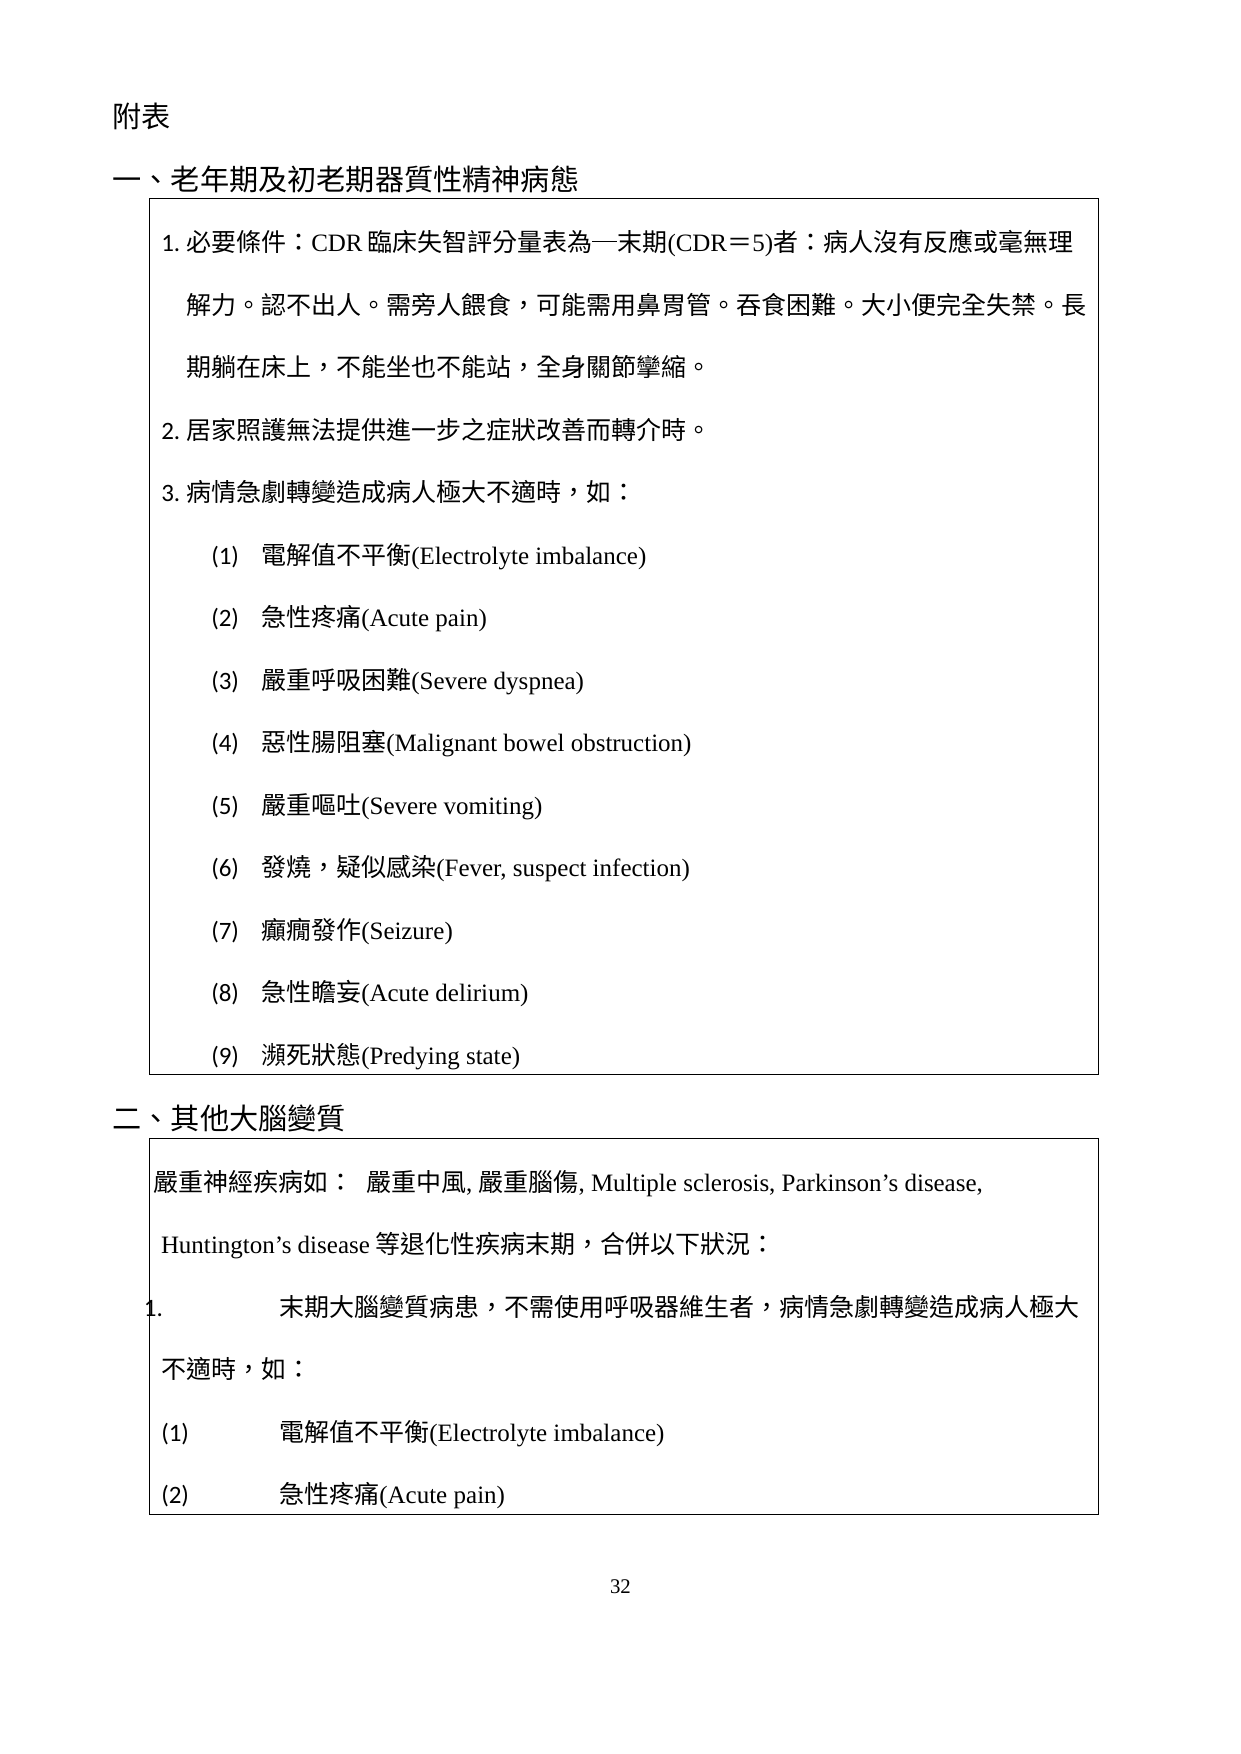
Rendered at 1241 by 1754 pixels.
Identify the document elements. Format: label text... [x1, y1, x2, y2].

text 附表 [112, 73, 1128, 136]
table_header 嚴重神經疾病如： 嚴重中風, 嚴重腦傷, Multiple sclerosis, Parkinson’s disease, Huntington’s disease等退化性疾病末期，合併以下狀況： 末期大腦變質病患，不需使用呼吸器維生者，病情急劇轉變造成病人極大不適時，如： 電解值不平衡(Electrolyte imbalance) 急性疼痛(Acute pain) 嚴重呼吸困難(Severe dyspnea) 惡性腸阻塞(Malignant bowel obstruction) 嚴重嘔吐(Severe vomiting) 發燒，疑似感染(Fever, suspect infection) 癲癇發作(Seizure) 急性瞻妄(Acute delirium) 瀕死狀態(Predying state) 末期大腦變質患者，雖使用呼吸器，但已呈現瀕臨死亡徵象者。 [150, 1139, 1098, 1514]
text 一、老年期及初老期器質性精神病態 [112, 136, 1128, 198]
text 二、其他大腦變質 [112, 1075, 1128, 1138]
table_header 必要條件：CDR臨床失智評分量表為─末期(CDR＝5)者：病人沒有反應或毫無理解力。認不出人。需旁人餵食，可能需用鼻胃管。吞食困難。大小便完全失禁。長期躺在床上，不能坐也不能站，全身關節攣縮。 居家照護無法提供進一步之症狀改善而轉介時。 病情急劇轉變造成病人極大不適時，如： 電解值不平衡(Electrolyte imbalance) 急性疼痛(Acute pain) 嚴重呼吸困難(Severe dyspnea) 惡性腸阻塞(Malignant bowel obstruction) 嚴重嘔吐(Severe vomiting) 發燒，疑似感染(Fever, suspect infection) 癲癇發作(Seizure) 急性瞻妄(Acute delirium) 瀕死狀態(Predying state) [150, 199, 1098, 1074]
